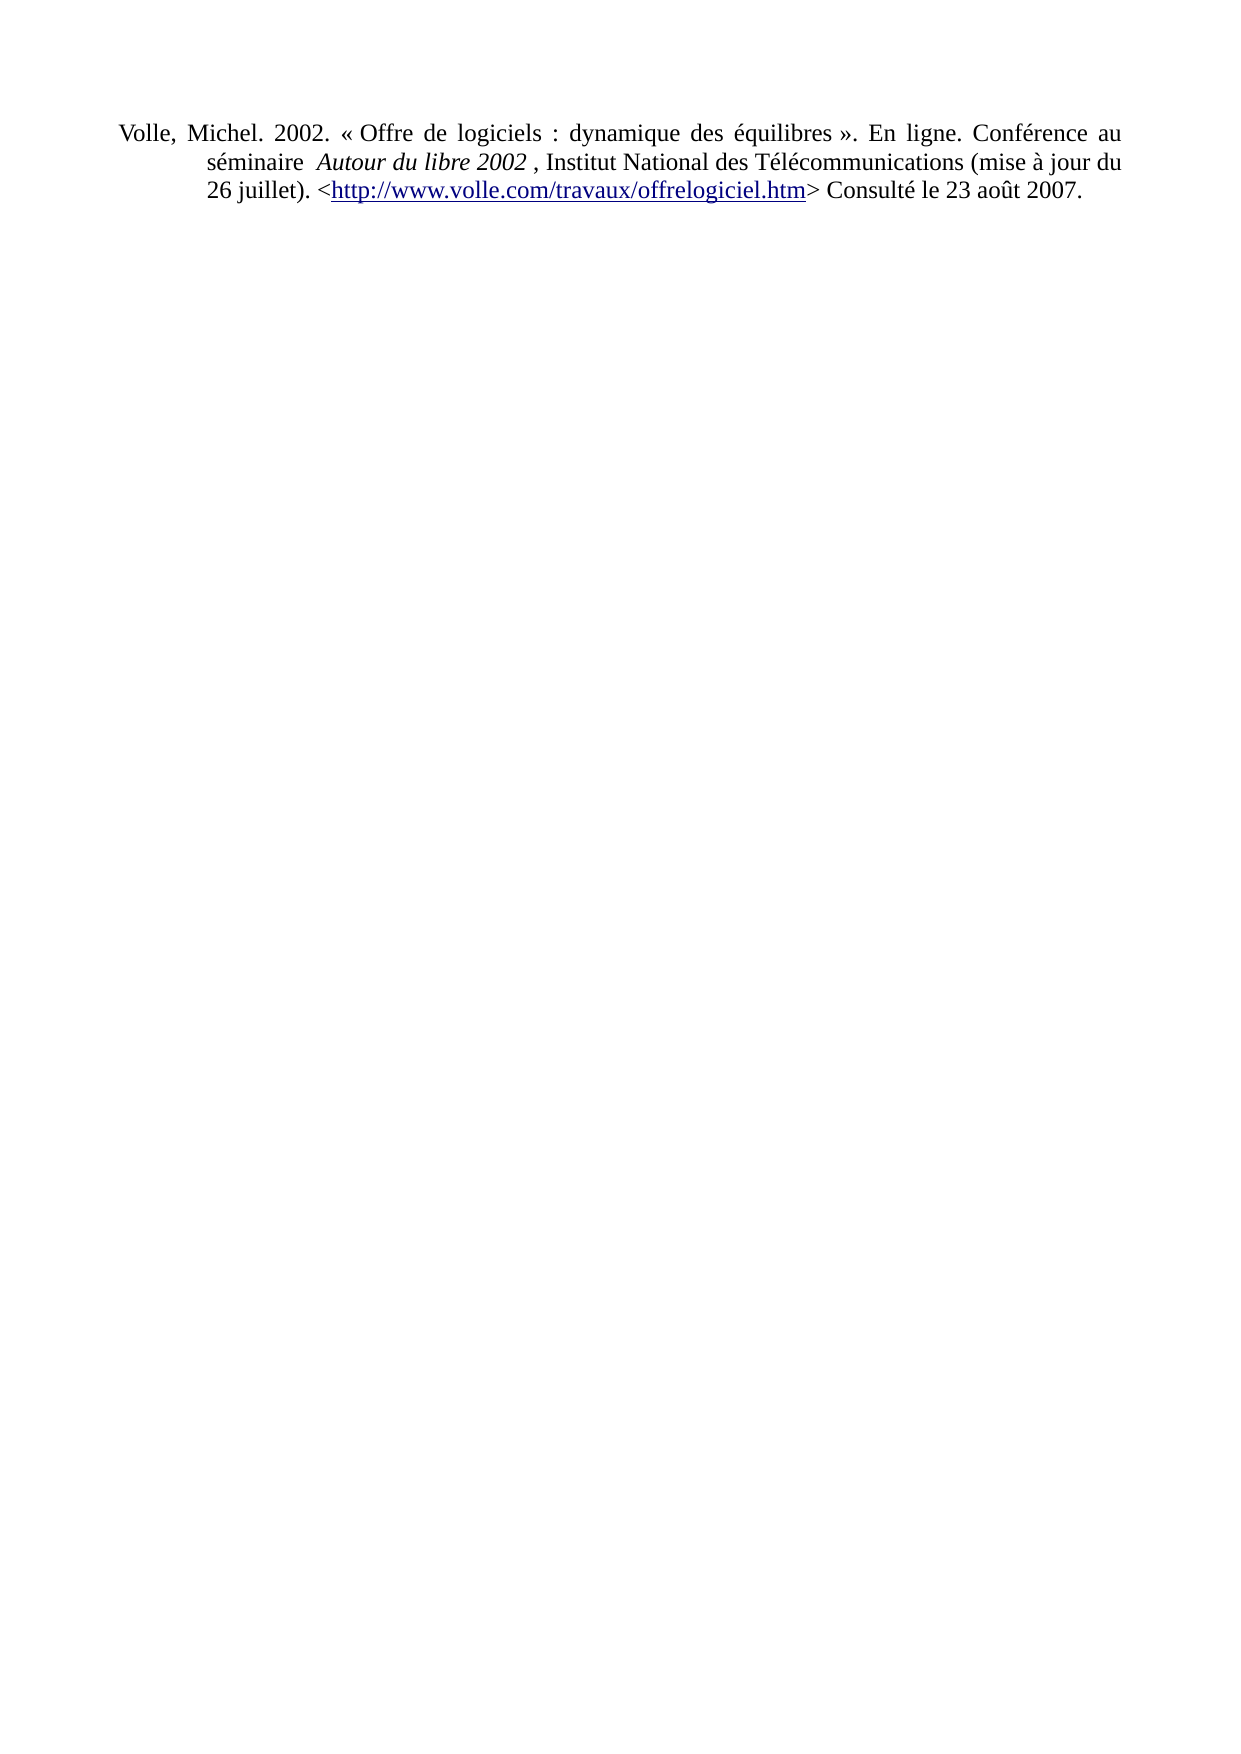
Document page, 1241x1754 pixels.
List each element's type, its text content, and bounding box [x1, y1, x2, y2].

text Volle, Michel. 2002. « Offre de logiciels : dynamique des équilibres ». En ligne. Conférence au séminaire Autour du libre 2002 , Institut National des Télécommunications (mise à jour du 26 juillet). <http://www.volle.com/travaux/offrelogiciel.htm> Consulté le 23 août 2007. [118, 118, 1122, 204]
